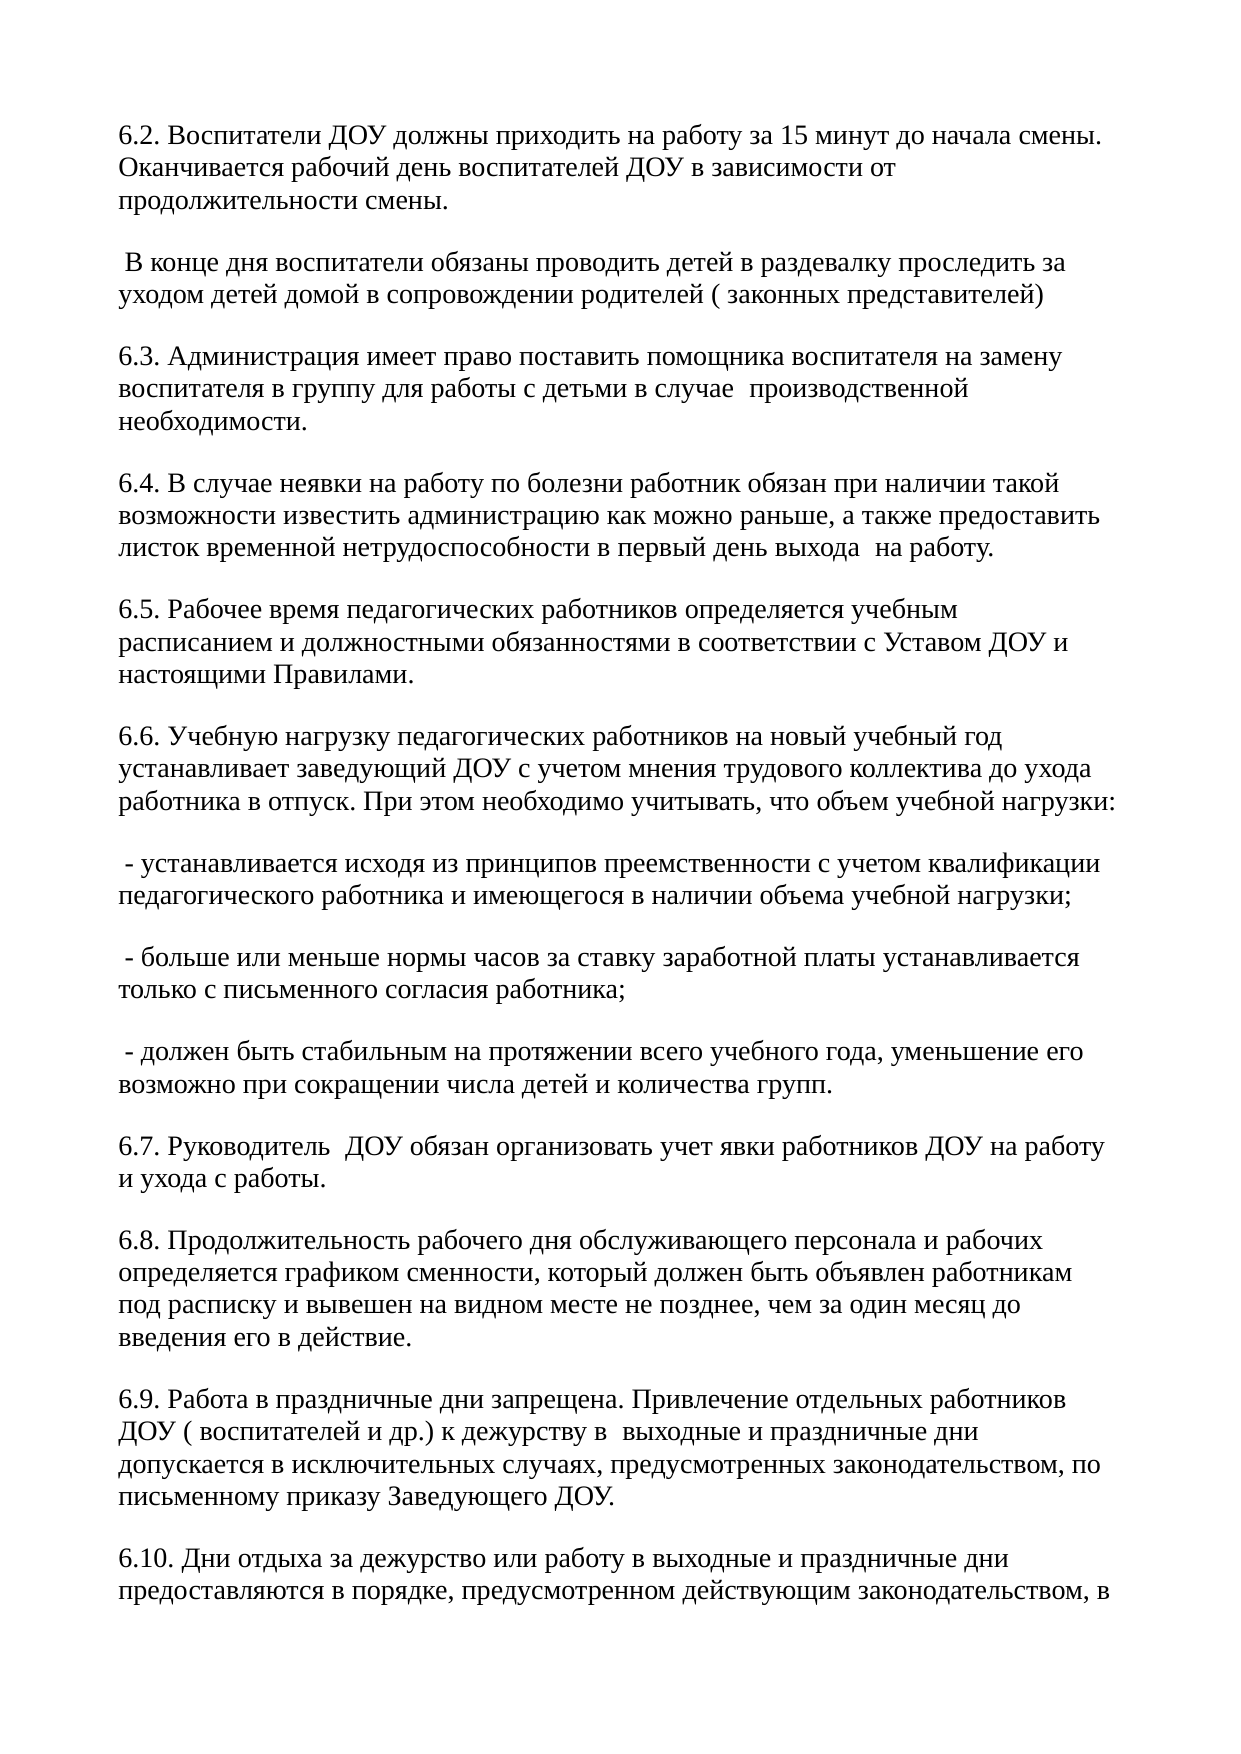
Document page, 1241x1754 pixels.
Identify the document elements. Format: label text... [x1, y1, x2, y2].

table_header принимаются заведующим ДОУ в соответствии с Трудовым кодексом РФ и доводится до сведения работника в письменной форме не позднее трех дней после издания приказа по ДОУ. 2.4. На педагогическую работу принимаются лица, имеющие необходимую педагогическую квалификацию, соответствующую требованиям квалификационной характеристики по должности и полученной специальности, подтвержденной документами об образовании. 2.5. К педагогической деятельности ДОУ не допускаются лица, которым она запрещена приговором суда или по медицинским показаниям, а также лица, имеющие судимость за определенные преступления. Перечни соответствующих медицинских противопоказаний и состав преступлений устанавливаются законом. 2.6. При приеме на работу (заключение трудового договора) работник обязан предоставить руководству следующие документы: - медицинское заключение о состоянии здоровья; - паспорт или иной документ, удостоверяющий личность; - трудовую книжку, за исключением случаев, когда трудовой договор заключается впервые или работник поступает на работу на условиях совместительства; - копию ИНН; - страховое свидетельство государственного пенсионного страхования; - документы воинского учета – для военнообязанных и лиц, подлежащих призыву на военную службу; - документ о соответствующем образовании. Прием на работу без перечисленных выше документов не допускается. 2.7. Запрещается требовать от лиц при приеме на работу документы, представление которых не предусмотрено законодательством. 2.8. Прием на работу оформляется приказом ( распоряжением) работодателя, изданным на основании заключенного трудового договора. Содержание приказа должно соответствовать условиям заключенного трудового договора. 2.9. Приказ ( распоряжение) работодателя о приеме на работу объявляется работнику под расписку в трехдневный срок со дня подписания трудового договора. По требованию работника работодатель обязан выдать ему надлежащее заверенную копию указанного приказа (распоряжения). В нем должны быть указаны наименование должности в соответствии с Единым тарификационным справочником работ и профессий рабочих, квалификационным справочником должностей служащих или штатным расписанием и условия оплаты труда. 2.10. Перед допуском к работе вновь поступившего работника заведующий обязан ознакомить работника: - с условиями труда, его должностной инструкцией, условиями оплаты труда, разъяснить его права и обязанности; - с настоящими Правилами, проинструктировать его по правилам техники безопасности, производственной санитарии, пожарной безопасности и организации охраны жизни и здоровья детей и зафиксировать сведения о проведенном инструктаже в журнале установленного образца. 2.11. На всех работников, проработавших свыше пяти дней, работодатель обязан вести трудовые книжки, если работа в этой организации является для него основной. 2.12. На каждого работника ДОУ заводится личное дело, которое состоит из листка учета кадров, автобиографии, копии документа об образовании, материалов по результатам аттестации. После увольнения работника его личное дело хранится в ДОУ 50 лет с последующей сдачей в соответствующий архив. 2.13. Прекращение трудового договора возможно только по основаниям, предусмотренным законодательством (ст. 73,75,80,81,83,84,336 Трудового кодекса РФ). Работники имеют право расторгнуть трудовой договор, письменно предупредив руководство ДОУ за две недели. Прекращение трудового договора оформляется приказом по ДОУ. 2.14. В день увольнения руководитель ДОУ производит с работником полный денежный расчет и выдает ему трудовую книжку с внесенной в нее записью об увольнении. Запись о причине увольнения в трудовую книжку вносится в соответствии с формулировками законодательства и со ссылкой на статью и пункт закона. Днем увольнения считается последний день работы. 3. Основные обязанности работников. 3.1. Работать честно и добросовестно, строго выполнять учебный режим, распоряжения руководителя ДОУ, обязанности, возложенные на них Уставом ДОУ, Правилами внутреннего трудового распорядка, положениями и должностными инструкциями. 3.2. Соблюдать дисциплину труда – основу порядка ДОУ, вовремя приходить на работу, соблюдать установленную продолжительность рабочего времени, максимально используя его для творческого и эффективного выполнения возложенных на них обязанностей, воздерживаться от действий, мешающим другим работникам выполнять свои трудовые обязанности, своевременно и точно исполнять распоряжения руководителя. 3.3. Всемерно стремиться к повышению качества выполняемой работы, не допускать упущений в ней, строго соблюдать исполнительскую дисциплину, постоянно проявлять творческую инициативу, направленную на достижение высоких результатов образовательной деятельности. 3.4. Соблюдать требования техники безопасности и охраны труда, производственной санитарии, гигиены, противопожарной безопасности, предусмотренные соответствующими правилами и инструкциями. 3.5. Быть всегда внимательным к детям, вежливыми с их родителями и членами коллектива. 3.6. Систематически повышать свой теоретический, методический и культурный уровень, деловую квалификацию. 3.7. Быть примером достойного поведения и высокого морального долга на работе, соблюдать правила общежития. 3.8. Содержать свое рабочее место в чистоте и порядке, соблюдать установленный порядок хранения материальных ценностей и документов. 3.9. Беречь и укреплять собственность ДОУ (оборудование, игрушки, инвентарь, учебные пособия и т.д.), экономно расходовать материалы, топливо, электроэнергию, воспитывать у детей бережное отношение к имуществу. 3.10. Проходить в установленные сроки периодические медицинские осмотры. 3.11. Нести полную ответственность за жизнь и здоровье детей во время проведения учебных и игровых занятий в группе, во время прогулок, экскурсий, Обо всех случаях травматизма детей немедленно сообщать руководству, медицинскому работнику и родителям. 3.12. Приказом заведующего ДОУ в дополнение к основной деятельности на воспитателей может быть возложено выполнение обязанностей по заведованию учебно-опытными участками на территории группы, а также выполнение других образовательных функций. 3.13. Не использовать для выступлений и публикаций в средствах массовой информации сведений, полученных в силу служебного положения, распространение которых, может принести вред работодателю или работникам. 3.14. Педагогическим и другим работникам запрещается: - изменять по своему усмотрению расписание занятий и график работы; - отменять, удлинять или сокращать продолжительность занятий и перерывов между ними. 3.15. В помещениях учреждения запрещается: - находиться в верхней одежде и головных уборах; - громко разговаривать и шуметь в коридорах; - курить на территории; - распивать спиртные напитки 4. Основные обязанности руководителя. 4.1. Обеспечивать соблюдение работниками ДОУ обязанностей, возложенных на них должностными инструкциями, Уставом ДОУ и настоящими Правилами. 4.2 Создавать условия для улучшения качества работы, своевременно подводить итоги, поощрять лучших работников с учетом мнения трудового коллектива, совета ДОУ, повышать роль морального и материального стимулирования труда. 4.3. Способствовать созданию в трудовом коллективе деловой творческой обстановки, поддерживать и развивать инициативу и активность работников. 4.4. Обеспечивать участие работников в управлении ДОУ, в полной мере используя собрания трудового коллектива, производственные совещания и различные формы самоуправления; своевременно рассматривать замечания и предложения работников по совершенствованию образовательной деятельности. 4.5. Рационально организовывать труд работников ДОУ в соответствии с их специальностью и квалификацией, закреплять за каждым из них определенное место для образовательной деятельности, обеспечивать исправное состояние учебного и игрового оборудования, охрану здоровья и безопасности условия труда. 4.6. Обеспечивать систематическое повышение профессиональной квалификации работников ДОУ, организовывать и проводить аттестацию педагогических работников, создавать необходимые условия для совмещения работы с обучением в учебных заведениях. 4.7. Обеспечивать соблюдение трудовой и производственной дисциплины, своевременно проявлять меры воздействия к нарушителям трудовой дисциплины, учитывая при этом мнение коллектива. 4.8. Не допускать к исполнению своих обязанностей работника, появившегося на работе в нетрезвом состоянии, применять к нему соответствующие дисциплинарные меры в установленном порядке согласно действующему законодательству. 4.9. Создавать оптимально – санитарно –гигиенические условия (освещенность рабочего места, температурный режим, электробезопасность и т.д.). Своевременно производить ремонт ДОУ, добиваться эффективной работы технического персонала. 4.10. Обеспечивать сохранность имущества ДОУ, его сотрудников и детей. 4.11. Обеспечивать систематический контроль за соблюдением условий оплаты труда работников и расходование фонда заработной платы. 4.12. Чутко относится к повседневным нуждам работников, обеспечивать предоставление им установленных льгот и преимуществ, при возможности содействовать улучшению их жилищно-бытовых условий. 4.13. Нести ответственность за жизнь и здоровье детей во время пребывания в ДОУ. Обо всех случаях травматизма сообщать в соответствующие органы управления образованием в установленном порядке. 5. Права. 5.1. Педагогические работники имеют право работать по совместительству в других организациях, учреждениях в свободное от основной работы время, но не в ущерб основной работе. 5.2. Руководящие и педагогические работники добровольно проходят раз в пять лет аттестацию согласно Положению о порядке аттестации педагогических и руководящих работников государственных и муниципальных образовательных учреждений. 5.3. Работники учреждения имеют право: - на самостоятельное определение форм, средств и методов своей педагогической деятельности в рамках воспитательной компетенции Учреждения - определение по своему усмотрению темпов прохождения того или иного раздела программы; - проявление творчества, инициативы. 5.4. Уважение и вежливое обращение со стороны администрации, воспитанников, родителей. 5.5. Моральное и материальное поощрение по результатам своего труда; 5.6. Работники учреждения имеют право на: - повышение разряда и категории по результатам своего труда; - совмещение профессий, должностей; - получение рабочего места, соответствующего санитарно-гигиеническим нормам, нормам охраны труда, снабженного необходимым оборудованием, пособиями и иными материалами; - обязательное социальное страхование от несчастных случаев на производстве и профессиональных заболеваний в соответствии с федеральным законом; - получение достоверной информации от работодателя, соответствующих государственных и общественных органов и общественных организаций об условиях и охране труда на рабочем месте, о существующем риске повреждения здоровья, а также о мерах по защите от воздействия вредных и (или) опасных производственных факторов; - отказ от выполнения работ в случае возникновения опасности для жизни и здоровья в следствие нарушений требований охраны труда, за исключением, предусмотренных федеральным законом, до устранения такой опасности; - обеспечение средствами индивидуальной и коллективной защите в соответствии с требованиями охраны труда за счет средств работодателя; - обучение безопасным методам и приемам труда за счет средств работодателя; - профессиональную переподготовку за счет средств работодателя в случае ликвидации рабочего места вследствие нарушений требований охраны труда; - запрос о проведении проверки условий и охраны труда на рабочем месте органами государственного надзора и контроля за соблюдением законодательства о труде и охране труда лицами, осуществляющими государственную экспертизу условий труда, а также органами профсоюзного контроля; - обращение в органы государственной власти РФ, субъектов РФ и органы местного самоуправления, к Учредителю, к работодателю, а также в профессиональные союзы, их объединения и иные полномочные представительные органы по вопросам охраны труда. 6. Рабочее время и его использование. 6.1. В ДОУ устанавливается пятидневная рабочая неделя из расчета 40 часов с двумя выходными днями – суббота и воскресенье. Продолжительность рабочего дня (смены) для воспитателей определяется из расчета 36 часов в неделю Начало рабочего дня-08:00часов Конец рабочего дня -17:00часов 6.2. Воспитатели ДОУ должны приходить на работу за 15 минут до начала смены. Оканчивается рабочий день воспитателей ДОУ в зависимости от продолжительности смены. В конце дня воспитатели обязаны проводить детей в раздевалку проследить за уходом детей домой в сопровождении родителей ( законных представителей) 6.3. Администрация имеет право поставить помощника воспитателя на замену воспитателя в группу для работы с детьми в случае производственной необходимости. 6.4. В случае неявки на работу по болезни работник обязан при наличии такой возможности известить администрацию как можно раньше, а также предоставить листок временной нетрудоспособности в первый день выхода на работу. 6.5. Рабочее время педагогических работников определяется учебным расписанием и должностными обязанностями в соответствии с Уставом ДОУ и настоящими Правилами. 6.6. Учебную нагрузку педагогических работников на новый учебный год устанавливает заведующий ДОУ с учетом мнения трудового коллектива до ухода работника в отпуск. При этом необходимо учитывать, что объем учебной нагрузки: - устанавливается исходя из принципов преемственности с учетом квалификации педагогического работника и имеющегося в наличии объема учебной нагрузки; - больше или меньше нормы часов за ставку заработной платы устанавливается только с письменного согласия работника; - должен быть стабильным на протяжении всего учебного года, уменьшение его возможно при сокращении числа детей и количества групп. 6.7. Руководитель ДОУ обязан организовать учет явки работников ДОУ на работу и ухода с работы. 6.8. Продолжительность рабочего дня обслуживающего персонала и рабочих определяется графиком сменности, который должен быть объявлен работникам под расписку и вывешен на видном месте не позднее, чем за один месяц до введения его в действие. 6.9. Работа в праздничные дни запрещена. Привлечение отдельных работников ДОУ ( воспитателей и др.) к дежурству в выходные и праздничные дни допускается в исключительных случаях, предусмотренных законодательством, по письменному приказу Заведующего ДОУ. 6.10. Дни отдыха за дежурство или работу в выходные и праздничные дни предоставляются в порядке, предусмотренном действующим законодательством, в любое время, не совпадающее с очередным отпуском. 6.11. Очередность предоставления ежегодных отпусков устанавливается с учетом необходимости обеспечения нормальной работы ДОУ и благоприятных условий для отдыха работников. Отпуска педагогическим работникам ДОУ, как правило, предоставляются по возможности в летний период. 6.12. Предоставление отпуска заведующему оформляется приказом по соответствующему органу управления образованием, другим работникам – приказом по ДОУ. 6.13. Педагогическим и другим работникам ДОУ запрещается: - изменять по своему усмотрению расписание занятий, заменять друг друга без ведома руководства ДОУ; - отменять, удлинять или сокращать продолжительность учебных занятий и перемен; - отвлекать педагогических работников в учебное время от их непосредственной работы для проведения разного рода мероприятий, не связанных с производственной деятельностью. 6.14. Посторонние лица могут присутствовать в группе на учебном занятии только с разрешения заведующего и его заместителей. Вход в группу после начала учебного занятия разрешается только заведующему ДОУ. 6.15. Общие собрания трудового коллектива проводятся по мере необходимости, но не реже 1 раза в год. Заседания педагогического совета проводятся не реже 3 раз в год. Все заседания проводятся в нерабочее время и не должны продолжаться более двух часов, родительские собрания – более полутора часов. 7. Поощрение за успехи в работе. 7.1. За образцовое выполнение трудовых обязанностей, успех в обучении и воспитании детей, продолжительную и безупречную работу, новаторство в труде и другие достижения применяются следующие поощрения: - объявление благодарности с занесением в трудовую книжку; - выдача премии; - награждение ценным подарком; - награждение почетной грамотой. В ДОУ могут применяться и другие ведомственные и государственные поощрения. 7.2. За особые заслуги работники ДОУ представляются для награждения правительственными наградами, установленные для работников народного образования, и присвоение почетных званий. 7.3. При применении мер поощрения обеспечивается сочетание материального и морального стимулирование труда. Поощрение объявляются в приказе, доводятся до сведения всего коллектива и заносятся в трудовую книжку. 7.4. При применении морального и материального поощрения, при представлении работников к государственным наградам и почетным званиям учитывается мнение трудового коллектива, совета ДОУ. 8. Ответственность за нарушение трудовой дисциплины. 8.1. Нарушение трудовой дисциплины, т.е. неисполнение или ненадлежащее исполнение по вине работника обязанностей, возложенных на него трудовым договором (контрактом), уставом ДОУ, настоящими Правилами, должностными инструкциями, влечет за собой применение мер дисциплинарного и общественного воздействия, а также применение мер, предусмотренных действующим законодательством. 8.2. За неисполнение или ненадлежащее исполнение работником по его вине возложенных на него трудовых обязанностей руководство имеет право применить следующие дисциплинарные взыскания: - замечание; - выговор; - увольнение по соответствующим основаниям. 8.3. Увольнение в качестве взыскания может быть применено за неоднократное неисполнение работником без уважительных причин обязанностей, возложенных на него трудовым договором, Уставом ДОУ и настоящими Правилами. За прогул ( в том числе за отсутствие на рабочем месте более четырех часов в течение рабочего дня) без уважительной причины руководство ДОУ может уволить работника. В соответствии с действующим законодательством о труде педагогический работник может быть уволен за совершение аморального проступка, не совместимого с дальнейшим выполнением воспитательных функций. 8.4. Дисциплинарное взыскание налагается заведующим ДОУ. Руководство имеет право передать вопрос о нарушении трудовой дисциплины на рассмотрение трудового коллектива. 8.5. Дисциплинарные взыскания на заведующего налагаются органом управления образованием, который имеет право назначать и увольнять руководителя ДОУ. 8.6. До применения взыскания от нарушителей трудовой дисциплины должны быть потребованы объяснения в письменной форме. Отказ работника дать объяснение не может служить препятствием для применения дисциплинарного взыскания. Дисциплинарное взыскание применяется руководством не позднее одного месяца со дня его обнаружения, не считая времени болезни или пребывания работника в отпуске. 8.7. За каждое нарушение трудовой дисциплины может быть применено только одно дисциплинарное взыскание. 8.8. Приказ о применении дисциплинарного взыскания объявляется работнику под расписку в течение трех рабочих дней со дня его издания. В случае отказа работника подписать указанный приказ составляется соответствующий акт. 8.9. Если в течение года со дня применения дисциплинарного взыскания работник не будет подвергнут новому дисциплинарному взысканию, он считается не подвергшимся дисциплинарному взысканию Руководитель ДОУ по своей инициативе, ходатайству трудового коллектива или личному заявлению работника может издать приказ о снятии взыскания, не ожидая истечения года, если работник не допустил нового нарушения трудовой дисциплины и притом проявил себя как хороший и добросовестный работник. В течение срока действия дисциплинарного взыскания меры поощрения, указанные в п.7, не применяются. 8.10. Увольнение в порядке дисциплинарного взыскания, а также увольнение в связи с аморальным проступком и применением мер физического или психологического насилия производятся без согласия с профсоюзным органом. 8.11. Правила внутреннего трудового распорядка ДОУ № 6 относятся к локальным правовым актам, регламентирующим отношения внутри коллектива. ПРИМЕЧАНИЕ: Правила внутреннего трудового распорядка объявляются каждому работнику под расписку и утверждаются заведующим ДОУ (работодателем) с учетом мнения трудового коллектива. Принят общим собранием Трудового коллектива ДОУ Протокол №___ от «__»_________20__г [118, 118, 1120, 1606]
